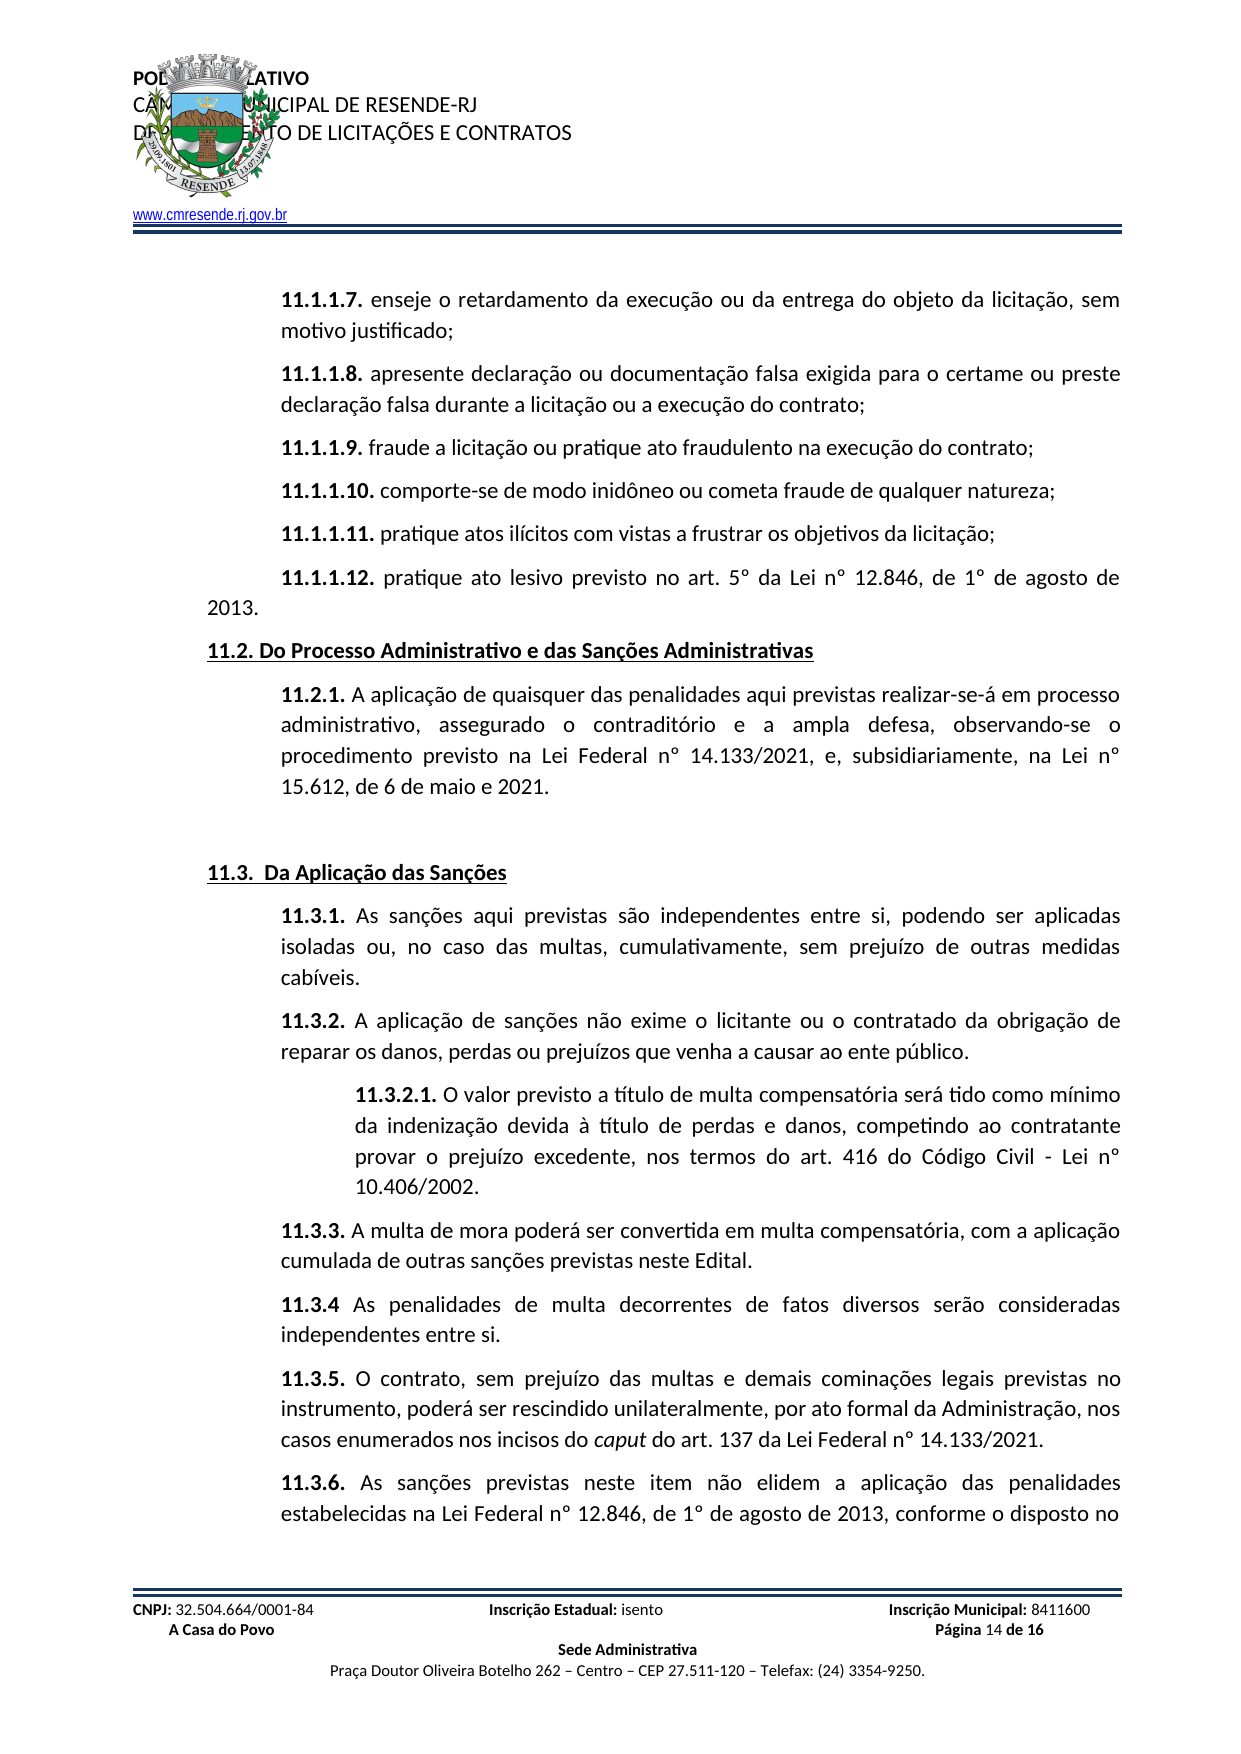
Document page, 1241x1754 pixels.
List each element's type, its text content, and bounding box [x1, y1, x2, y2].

text 11.3.2. A aplicação de sanções não exime o licitante ou o contratado da obrigação de reparar os danos, perdas ou prejuízos que venha a causar ao ente público. [281, 1006, 1122, 1065]
text 11.2.1. A aplicação de quaisquer das penalidades aqui previstas realizar-se-á em processo administrativo, assegurado o contraditório e a ampla defesa, observando-se o procedimento previsto na Lei Federal nº 14.133/2021, e, subsidiariamente, na Lei nº 15.612, de 6 de maio e 2021. [281, 680, 1122, 800]
text 11.1.1.7. enseje o retardamento da execução ou da entrega do objeto da licitação, sem motivo justificado; [281, 285, 1122, 344]
text 11.3.6. As sanções previstas neste item não elidem a aplicação das penalidades estabelecidas na Lei Federal nº 12.846, de 1º de agosto de 2013, conforme o disposto no [281, 1468, 1122, 1527]
text 11.3. Da Aplicação das Sanções [133, 858, 1122, 886]
text 11.1.1.10. comporte-se de modo inidôneo ou cometa fraude de qualquer natureza; [207, 476, 1122, 504]
text 11.3.3. A multa de mora poderá ser convertida em multa compensatória, com a aplicação cumulada de outras sanções previstas neste Edital. [281, 1216, 1122, 1274]
text 11.2. Do Processo Administrativo e das Sanções Administrativas [133, 637, 1122, 664]
text 11.3.5. O contrato, sem prejuízo das multas e demais cominações legais previstas no instrumento, poderá ser rescindido unilateralmente, por ato formal da Administração, nos casos enumerados nos incisos do caput do art. 137 da Lei Federal nº 14.133/2021. [281, 1364, 1122, 1453]
text 11.1.1.11. pratique atos ilícitos com vistas a frustrar os objetivos da licitação; [207, 519, 1122, 547]
text 11.1.1.8. apresente declaração ou documentação falsa exigida para o certame ou preste declaração falsa durante a licitação ou a execução do contrato; [281, 359, 1122, 418]
text 11.3.2.1. O valor previsto a título de multa compensatória será tido como mínimo da indenização devida à título de perdas e danos, competindo ao contratante provar o prejuízo excedente, nos termos do art. 416 do Código Civil - Lei nº 10.406/2002. [354, 1080, 1122, 1201]
text 11.3.4 As penalidades de multa decorrentes de fatos diversos serão consideradas independentes entre si. [281, 1290, 1122, 1348]
text 11.3.1. As sanções aqui previstas são independentes entre si, podendo ser aplicadas isoladas ou, no caso das multas, cumulativamente, sem prejuízo de outras medidas cabíveis. [281, 902, 1122, 991]
text 11.1.1.12. pratique ato lesivo previsto no art. 5º da Lei nº 12.846, de 1º de agosto de 2013. [207, 563, 1122, 621]
text 11.1.1.9. fraude a licitação ou pratique ato fraudulento na execução do contrato; [207, 433, 1122, 461]
